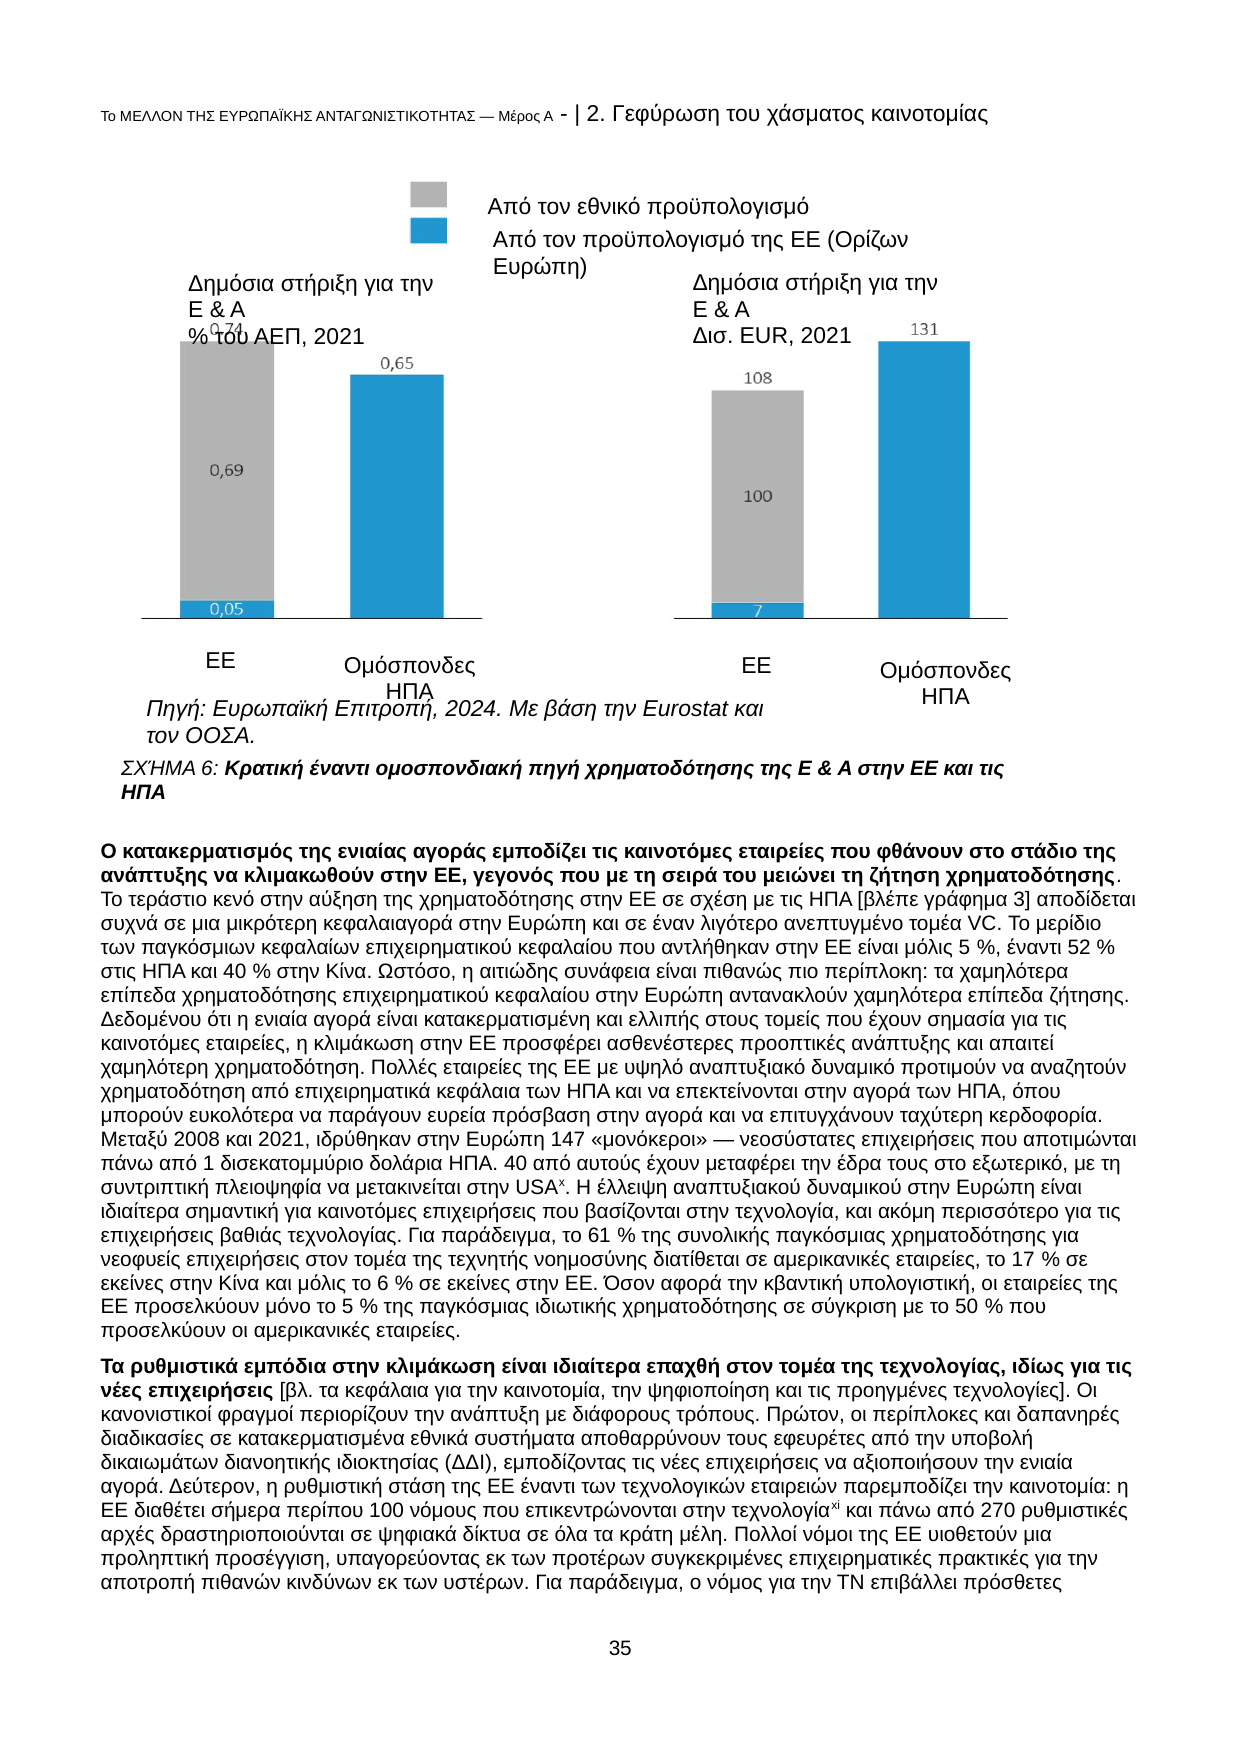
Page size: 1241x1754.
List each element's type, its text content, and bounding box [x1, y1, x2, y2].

text Ο κατακερματισμός της ενιαίας αγοράς εμποδίζει τις καινοτόμες εταιρείες που φθάνουν στο στάδιο της ανάπτυξης να κλιμακωθούν στην ΕΕ, γεγονός που με τη σειρά του μειώνει τη ζήτηση χρηματοδότησης. Το τεράστιο κενό στην αύξηση της χρηματοδότησης στην ΕΕ σε σχέση με τις ΗΠΑ [βλέπε γράφημα 3] αποδίδεται συχνά σε μια μικρότερη κεφαλαιαγορά στην Ευρώπη και σε έναν λιγότερο ανεπτυγμένο τομέα VC. Το μερίδιο των παγκόσμιων κεφαλαίων επιχειρηματικού κεφαλαίου που αντλήθηκαν στην ΕΕ είναι μόλις 5 %, έναντι 52 % στις ΗΠΑ και 40 % στην Κίνα. Ωστόσο, η αιτιώδης συνάφεια είναι πιθανώς πιο περίπλοκη: τα χαμηλότερα επίπεδα χρηματοδότησης επιχειρηματικού κεφαλαίου στην Ευρώπη αντανακλούν χαμηλότερα επίπεδα ζήτησης. Δεδομένου ότι η ενιαία αγορά είναι κατακερματισμένη και ελλιπής στους τομείς που έχουν σημασία για τις καινοτόμες εταιρείες, η κλιμάκωση στην ΕΕ προσφέρει ασθενέστερες προοπτικές ανάπτυξης και απαιτεί χαμηλότερη χρηματοδότηση. Πολλές εταιρείες της ΕΕ με υψηλό αναπτυξιακό δυναμικό προτιμούν να αναζητούν χρηματοδότηση από επιχειρηματικά κεφάλαια των ΗΠΑ και να επεκτείνονται στην αγορά των ΗΠΑ, όπου μπορούν ευκολότερα να παράγουν ευρεία πρόσβαση στην αγορά και να επιτυγχάνουν ταχύτερη κερδοφορία. Μεταξύ 2008 και 2021, ιδρύθηκαν στην Ευρώπη 147 «μονόκεροι» — νεοσύστατες επιχειρήσεις που αποτιμώνται πάνω από 1 δισεκατομμύριο δολάρια ΗΠΑ. 40 από αυτούς έχουν μεταφέρει την έδρα τους στο εξωτερικό, με τη συντριπτική πλειοψηφία να μετακινείται στην USA. Η έλλειψη αναπτυξιακού δυναμικού στην Ευρώπη είναι ιδιαίτερα σημαντική για καινοτόμες επιχειρήσεις που βασίζονται στην τεχνολογία, και ακόμη περισσότερο για τις επιχειρήσεις βαθιάς τεχνολογίας. Για παράδειγμα, το 61 % της συνολικής παγκόσμιας χρηματοδότησης για νεοφυείς επιχειρήσεις στον τομέα της τεχνητής νοημοσύνης διατίθεται σε αμερικανικές εταιρείες, το 17 % σε εκείνες στην Κίνα και μόλις το 6 % σε εκείνες στην ΕΕ. Όσον αφορά την κβαντική υπολογιστική, οι εταιρείες της ΕΕ προσελκύουν μόνο το 5 % της παγκόσμιας ιδιωτικής χρηματοδότησης σε σύγκριση με το 50 % που προσελκύουν οι αμερικανικές εταιρείες. [100, 839, 1140, 1342]
text Τα ρυθμιστικά εμπόδια στην κλιμάκωση είναι ιδιαίτερα επαχθή στον τομέα της τεχνολογίας, ιδίως για τις νέες επιχειρήσεις [βλ. τα κεφάλαια για την καινοτομία, την ψηφιοποίηση και τις προηγμένες τεχνολογίες]. Οι κανονιστικοί φραγμοί περιορίζουν την ανάπτυξη με διάφορους τρόπους. Πρώτον, οι περίπλοκες και δαπανηρές διαδικασίες σε κατακερματισμένα εθνικά συστήματα αποθαρρύνουν τους εφευρέτες από την υποβολή δικαιωμάτων διανοητικής ιδιοκτησίας (ΔΔΙ), εμποδίζοντας τις νέες επιχειρήσεις να αξιοποιήσουν την ενιαία αγορά. Δεύτερον, η ρυθμιστική στάση της ΕΕ έναντι των τεχνολογικών εταιρειών παρεμποδίζει την καινοτομία: η ΕΕ διαθέτει σήμερα περίπου 100 νόμους που επικεντρώνονται στην τεχνολογία και πάνω από 270 ρυθμιστικές αρχές δραστηριοποιούνται σε ψηφιακά δίκτυα σε όλα τα κράτη μέλη. Πολλοί νόμοι της ΕΕ υιοθετούν μια προληπτική προσέγγιση, υπαγορεύοντας εκ των προτέρων συγκεκριμένες επιχειρηματικές πρακτικές για την αποτροπή πιθανών κινδύνων εκ των υστέρων. Για παράδειγμα, ο νόμος για την ΤΝ επιβάλλει πρόσθετες [100, 1354, 1140, 1594]
picture [120, 314, 1014, 623]
text ΣΧΉΜΑ 6: Κρατική έναντι ομοσπονδιακή πηγή χρηματοδότησης της Ε & Α στην ΕΕ και τις ΗΠΑ [121, 189, 1035, 803]
picture [402, 176, 447, 248]
